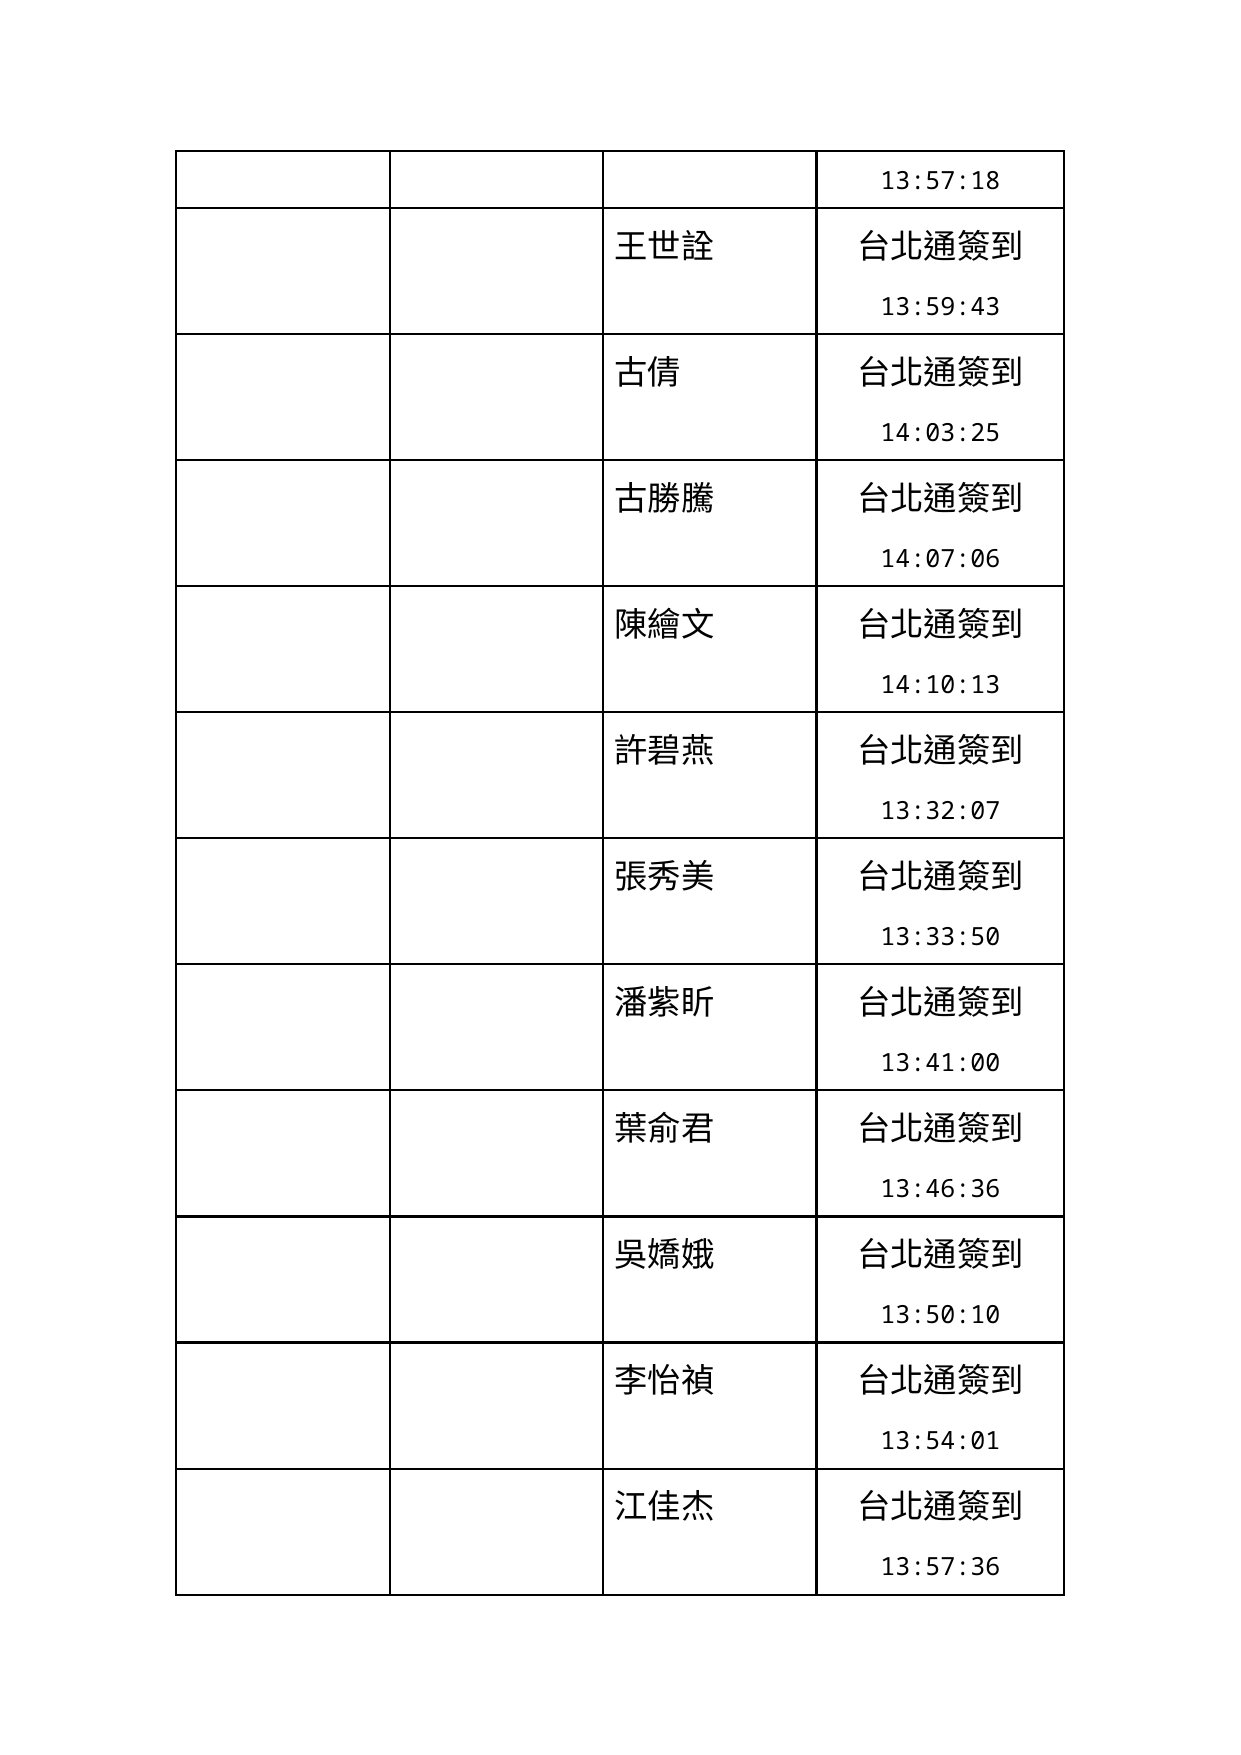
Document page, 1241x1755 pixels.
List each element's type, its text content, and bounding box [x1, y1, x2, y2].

table_cell 13:57:18 [818, 152, 1063, 207]
table_cell 古倩 [604, 335, 815, 459]
table_cell [391, 1344, 602, 1467]
table_cell [391, 713, 602, 837]
table_cell 台北通簽到 13:32:07 [818, 713, 1063, 837]
table_cell [391, 335, 602, 459]
table_cell [177, 335, 389, 459]
table_cell 台北通簽到 14:07:06 [818, 461, 1063, 585]
table_cell [177, 1470, 389, 1593]
table_cell [391, 209, 602, 333]
table_cell 台北通簽到 13:33:50 [818, 839, 1063, 963]
table_cell 台北通簽到 13:59:43 [818, 209, 1063, 333]
table_cell [177, 152, 389, 207]
table_cell [177, 461, 389, 585]
table_cell 古勝騰 [604, 461, 815, 585]
table_cell 台北通簽到 13:50:10 [818, 1218, 1063, 1341]
table_cell [177, 1344, 389, 1467]
table_cell 江佳杰 [604, 1470, 815, 1593]
table_cell 台北通簽到 14:03:25 [818, 335, 1063, 459]
table_cell 陳繪文 [604, 587, 815, 711]
table_cell [391, 587, 602, 711]
table_cell 李怡禎 [604, 1344, 815, 1467]
table_cell [391, 461, 602, 585]
table_cell 葉俞君 [604, 1091, 815, 1215]
table_cell [391, 1218, 602, 1341]
table_cell 台北通簽到 13:41:00 [818, 965, 1063, 1089]
table_cell [177, 209, 389, 333]
table_cell [391, 839, 602, 963]
table_cell 台北通簽到 13:54:01 [818, 1344, 1063, 1467]
table_cell [177, 713, 389, 837]
table_cell 吳嬌娥 [604, 1218, 815, 1341]
table_cell 台北通簽到 13:46:36 [818, 1091, 1063, 1215]
table_cell [391, 152, 602, 207]
table_cell [177, 839, 389, 963]
table_cell [177, 965, 389, 1089]
table_cell 許碧燕 [604, 713, 815, 837]
table_cell 潘紫盺 [604, 965, 815, 1089]
table_cell [391, 1470, 602, 1593]
table_cell 台北通簽到 13:57:36 [818, 1470, 1063, 1593]
table_cell [391, 1091, 602, 1215]
table_cell 王世詮 [604, 209, 815, 333]
table_cell [604, 152, 815, 207]
table_cell [177, 1091, 389, 1215]
table_cell [177, 1218, 389, 1341]
table_cell 張秀美 [604, 839, 815, 963]
table_cell [177, 587, 389, 711]
table_cell [391, 965, 602, 1089]
table_cell 台北通簽到 14:10:13 [818, 587, 1063, 711]
